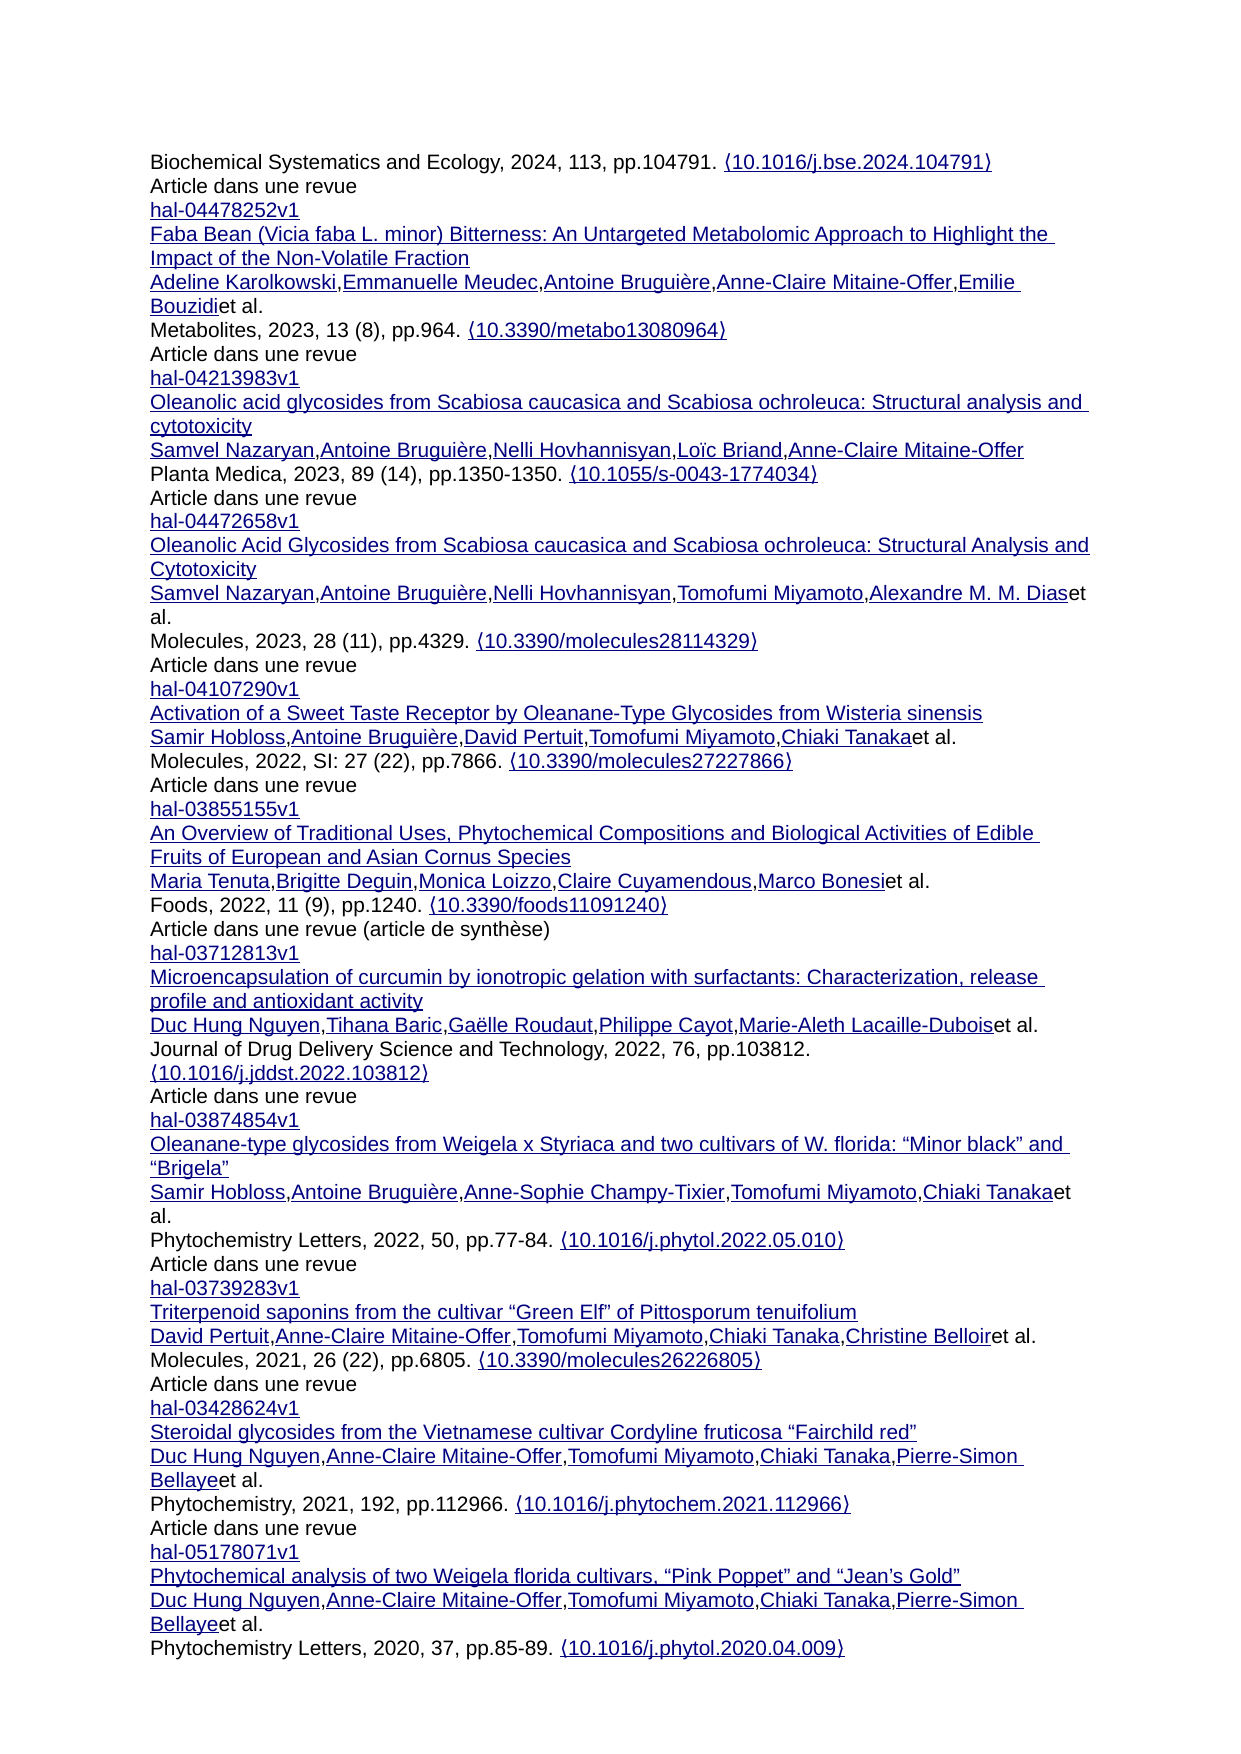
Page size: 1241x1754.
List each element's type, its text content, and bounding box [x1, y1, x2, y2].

table_cell Biochemical Systematics and Ecology, 2024, 113, pp.104791. ⟨10.1016/j.bse.2024.104791⟩ Article dans une revue hal-04478252v1 [150, 150, 1090, 222]
table_cell Triterpenoid saponins from the cultivar “Green Elf” of Pittosporum tenuifolium David Pertuit,Anne-Claire Mitaine-Offer,Tomofumi Miyamoto,Chiaki Tanaka,Christine Belloiret al. Molecules, 2021, 26 (22), pp.6805. ⟨10.3390/molecules26226805⟩ Article dans une revue hal-03428624v1 [150, 1300, 1090, 1420]
table_cell Faba Bean (Vicia faba L. minor) Bitterness: An Untargeted Metabolomic Approach to Highlight the Impact of the Non-Volatile Fraction Adeline Karolkowski,Emmanuelle Meudec,Antoine Bruguière,Anne-Claire Mitaine-Offer,Emilie Bouzidiet al. Metabolites, 2023, 13 (8), pp.964. ⟨10.3390/metabo13080964⟩ Article dans une revue hal-04213983v1 [150, 222, 1090, 389]
table_cell Microencapsulation of curcumin by ionotropic gelation with surfactants: Characterization, release profile and antioxidant activity Duc Hung Nguyen,Tihana Baric,Gaëlle Roudaut,Philippe Cayot,Marie-Aleth Lacaille-Duboiset al. Journal of Drug Delivery Science and Technology, 2022, 76, pp.103812. ⟨10.1016/j.jddst.2022.103812⟩ Article dans une revue hal-03874854v1 [150, 965, 1090, 1132]
table_cell Phytochemical analysis of two Weigela florida cultivars, “Pink Poppet” and “Jean’s Gold” Duc Hung Nguyen,Anne-Claire Mitaine-Offer,Tomofumi Miyamoto,Chiaki Tanaka,Pierre-Simon Bellayeet al. Phytochemistry Letters, 2020, 37, pp.85-89. ⟨10.1016/j.phytol.2020.04.009⟩ [150, 1564, 1090, 1659]
table_cell Oleanolic acid glycosides from Scabiosa caucasica and Scabiosa ochroleuca: Structural analysis and cytotoxicity Samvel Nazaryan,Antoine Bruguière,Nelli Hovhannisyan,Loïc Briand,Anne-Claire Mitaine-Offer Planta Medica, 2023, 89 (14), pp.1350-1350. ⟨10.1055/s-0043-1774034⟩ Article dans une revue hal-04472658v1 [150, 390, 1090, 533]
table_cell Steroidal glycosides from the Vietnamese cultivar Cordyline fruticosa “Fairchild red” Duc Hung Nguyen,Anne-Claire Mitaine-Offer,Tomofumi Miyamoto,Chiaki Tanaka,Pierre-Simon Bellayeet al. Phytochemistry, 2021, 192, pp.112966. ⟨10.1016/j.phytochem.2021.112966⟩ Article dans une revue hal-05178071v1 [150, 1420, 1090, 1563]
table_cell Cytotoxicity Samvel Nazaryan,Antoine Bruguière,Nelli Hovhannisyan,Tomofumi Miyamoto,Alexandre M. M. Diaset al. Molecules, 2023, 28 (11), pp.4329. ⟨10.3390/molecules28114329⟩ Article dans une revue hal-04107290v1 [150, 555, 1090, 701]
table_cell Activation of a Sweet Taste Receptor by Oleanane-Type Glycosides from Wisteria sinensis Samir Hobloss,Antoine Bruguière,David Pertuit,Tomofumi Miyamoto,Chiaki Tanakaet al. Molecules, 2022, SI: 27 (22), pp.7866. ⟨10.3390/molecules27227866⟩ Article dans une revue hal-03855155v1 [150, 701, 1090, 821]
table_cell Oleanolic Acid Glycosides from Scabiosa caucasica and Scabiosa ochroleuca: Structural Analysis and [150, 533, 1090, 554]
table_cell Oleanane-type glycosides from Weigela x Styriaca and two cultivars of W. florida: “Minor black” and “Brigela” Samir Hobloss,Antoine Bruguière,Anne-Sophie Champy-Tixier,Tomofumi Miyamoto,Chiaki Tanakaet al. Phytochemistry Letters, 2022, 50, pp.77-84. ⟨10.1016/j.phytol.2022.05.010⟩ Article dans une revue hal-03739283v1 [150, 1132, 1090, 1300]
table_cell An Overview of Traditional Uses, Phytochemical Compositions and Biological Activities of Edible Fruits of European and Asian Cornus Species Maria Tenuta,Brigitte Deguin,Monica Loizzo,Claire Cuyamendous,Marco Bonesiet al. Foods, 2022, 11 (9), pp.1240. ⟨10.3390/foods11091240⟩ Article dans une revue (article de synthèse) hal-03712813v1 [150, 821, 1090, 964]
